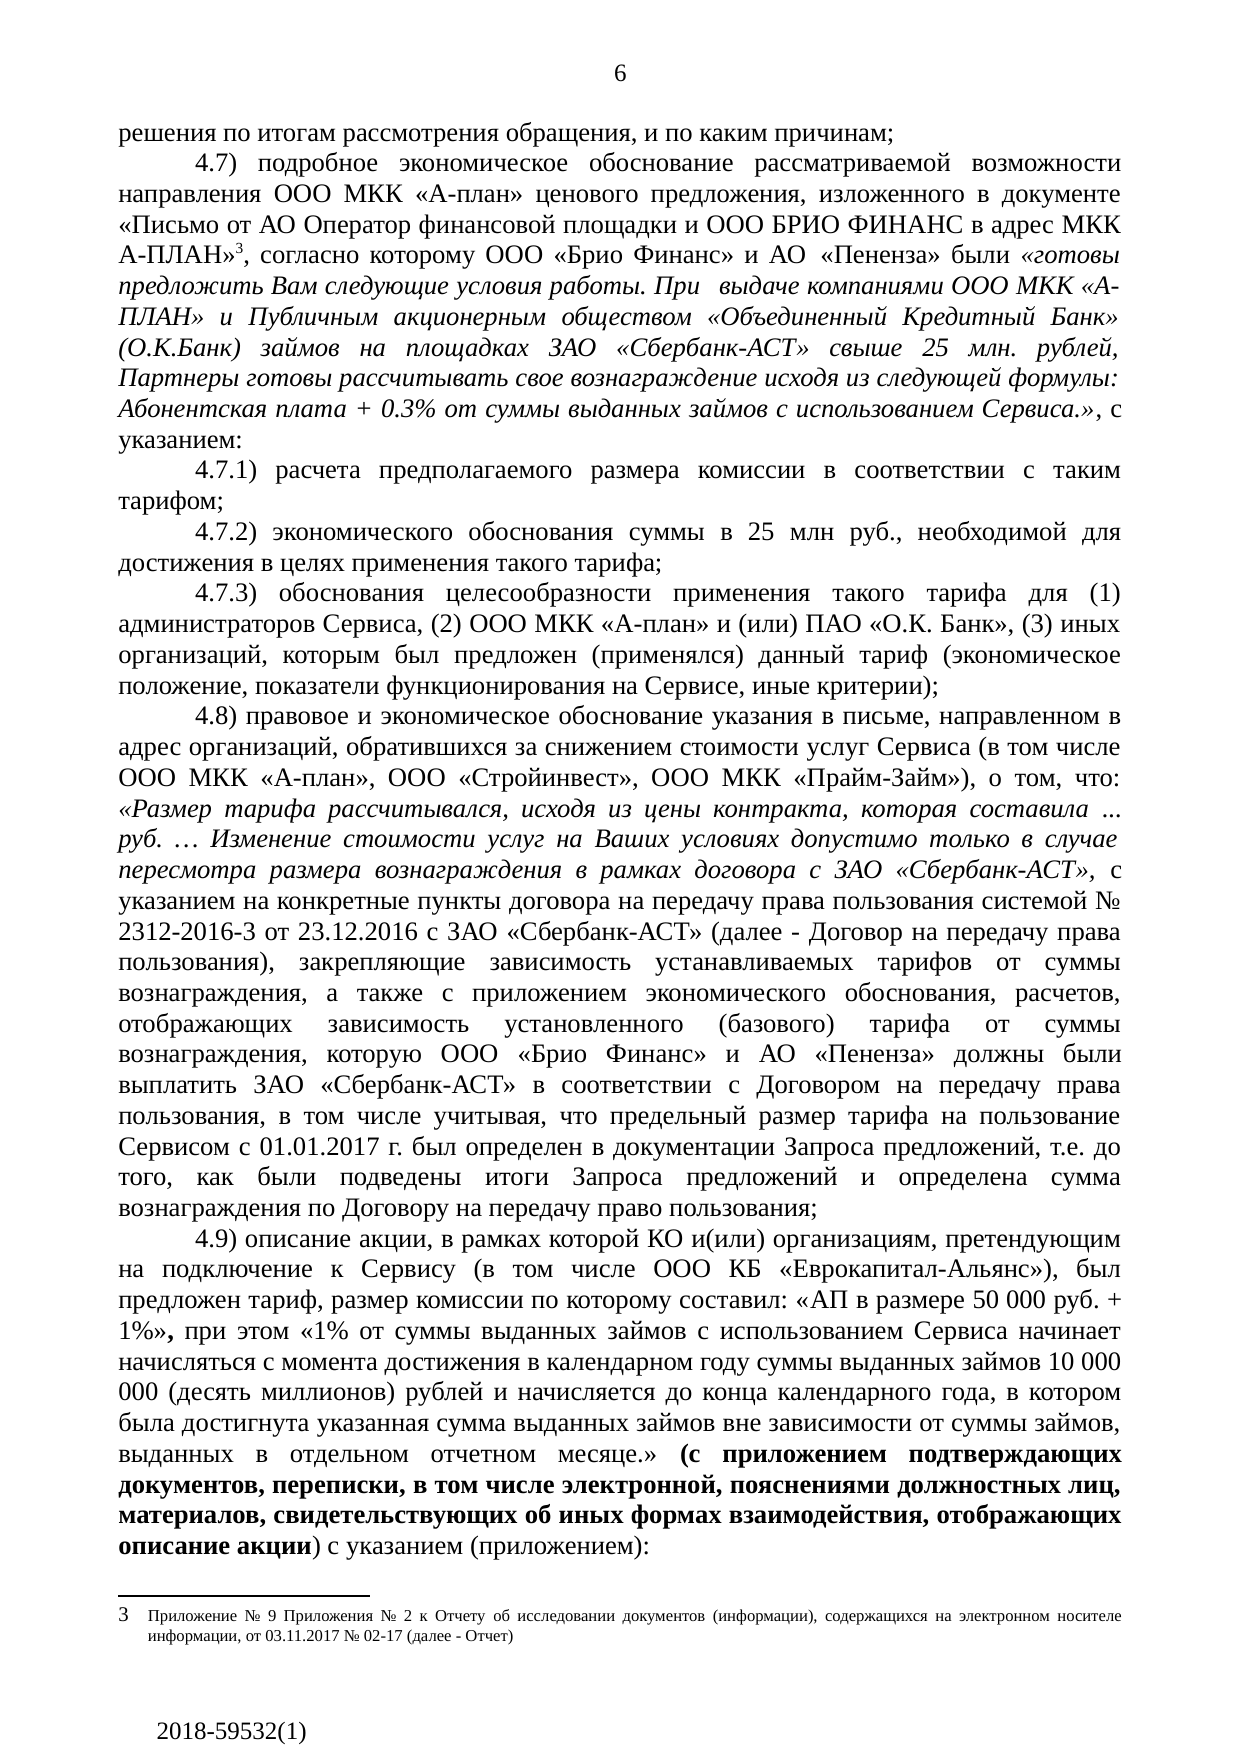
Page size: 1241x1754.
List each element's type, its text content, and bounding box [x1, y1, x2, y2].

text 4.8) правовое и экономическое обоснование указания в письме, направленном в адрес организаций, обратившихся за снижением стоимости услуг Сервиса (в том числе ООО МКК «А-план», ООО «Стройинвест», ООО МКК «Прайм-Займ»), о том, что: «Размер тарифа рассчитывался, исходя из цены контракта, которая составила ... руб. … Изменение стоимости услуг на Ваших условиях допустимо только в случае пересмотра размера вознаграждения в рамках договора с ЗАО «Сбербанк-АСТ», с указанием на конкретные пункты договора на передачу права пользования системой № 2312-2016-3 от 23.12.2016 с ЗАО «Сбербанк-АСТ» (далее - Договор на передачу права пользования), закрепляющие зависимость устанавливаемых тарифов от суммы вознаграждения, а также с приложением экономического обоснования, расчетов, отображающих зависимость установленного (базового) тарифа от суммы вознаграждения, которую ООО «Брио Финанс» и АО «Пененза» должны были выплатить ЗАО «Сбербанк-АСТ» в соответствии с Договором на передачу права пользования, в том числе учитывая, что предельный размер тарифа на пользование Сервисом с 01.01.2017 г. был определен в документации Запроса предложений, т.е. до того, как были подведены итоги Запроса предложений и определена сумма вознаграждения по Договору на передачу право пользования; [118, 700, 1122, 1222]
text 4.7.1) расчета предполагаемого размера комиссии в соответствии с таким тарифом; [118, 454, 1122, 516]
text 4.7.2) экономического обоснования суммы в 25 млн руб., необходимой для достижения в целях применения такого тарифа; [118, 516, 1122, 577]
text решения по итогам рассмотрения обращения, и по каким причинам; [118, 116, 1122, 147]
text 4.7.3) обоснования целесообразности применения такого тарифа для (1) администраторов Сервиса, (2) ООО МКК «А-план» и (или) ПАО «О.К. Банк», (3) иных организаций, которым был предложен (применялся) данный тариф (экономическое положение, показатели функционирования на Сервисе, иные критерии); [118, 577, 1122, 700]
text Приложение № 9 Приложения № 2 к Отчету об исследовании документов (информации), содержащихся на электронном носителе информации, от 03.11.2017 № 02-17 (далее - Отчет) [118, 1602, 1122, 1645]
text 4.9) описание акции, в рамках которой КО и(или) организациям, претендующим на подключение к Сервису (в том числе ООО КБ «Еврокапитал-Альянс»), был предложен тариф, размер комиссии по которому составил: «АП в размере 50 000 руб. + 1%», при этом «1% от суммы выданных займов с использованием Сервиса начинает начисляться с момента достижения в календарном году суммы выданных займов 10 000 000 (десять миллионов) рублей и начисляется до конца календарного года, в котором была достигнута указанная сумма выданных займов вне зависимости от суммы займов, выданных в отдельном отчетном месяце.» (с приложением подтверждающих документов, переписки, в том числе электронной, пояснениями должностных лиц, материалов, свидетельствующих об иных формах взаимодействия, отображающих описание акции) с указанием (приложением): [118, 1222, 1122, 1560]
text 4.7) подробное экономическое обоснование рассматриваемой возможности направления ООО МКК «А-план» ценового предложения, изложенного в документе «Письмо от АО Оператор финансовой площадки и ООО БРИО ФИНАНС в адрес МКК А-ПЛАН», согласно которому ООО «Брио Финанс» и АО «Пененза» были «готовы предложить Вам следующие условия работы. При выдаче компаниями ООО МКК «А-ПЛАН» и Публичным акционерным обществом «Объединенный Кредитный Банк» (О.К.Банк) займов на площадках ЗАО «Сбербанк-АСТ» свыше 25 млн. рублей, Партнеры готовы рассчитывать свое вознаграждение исходя из следующей формулы: Абонентская плата + 0.3% от суммы выданных займов с использованием Сервиса.», с указанием: [118, 147, 1122, 454]
